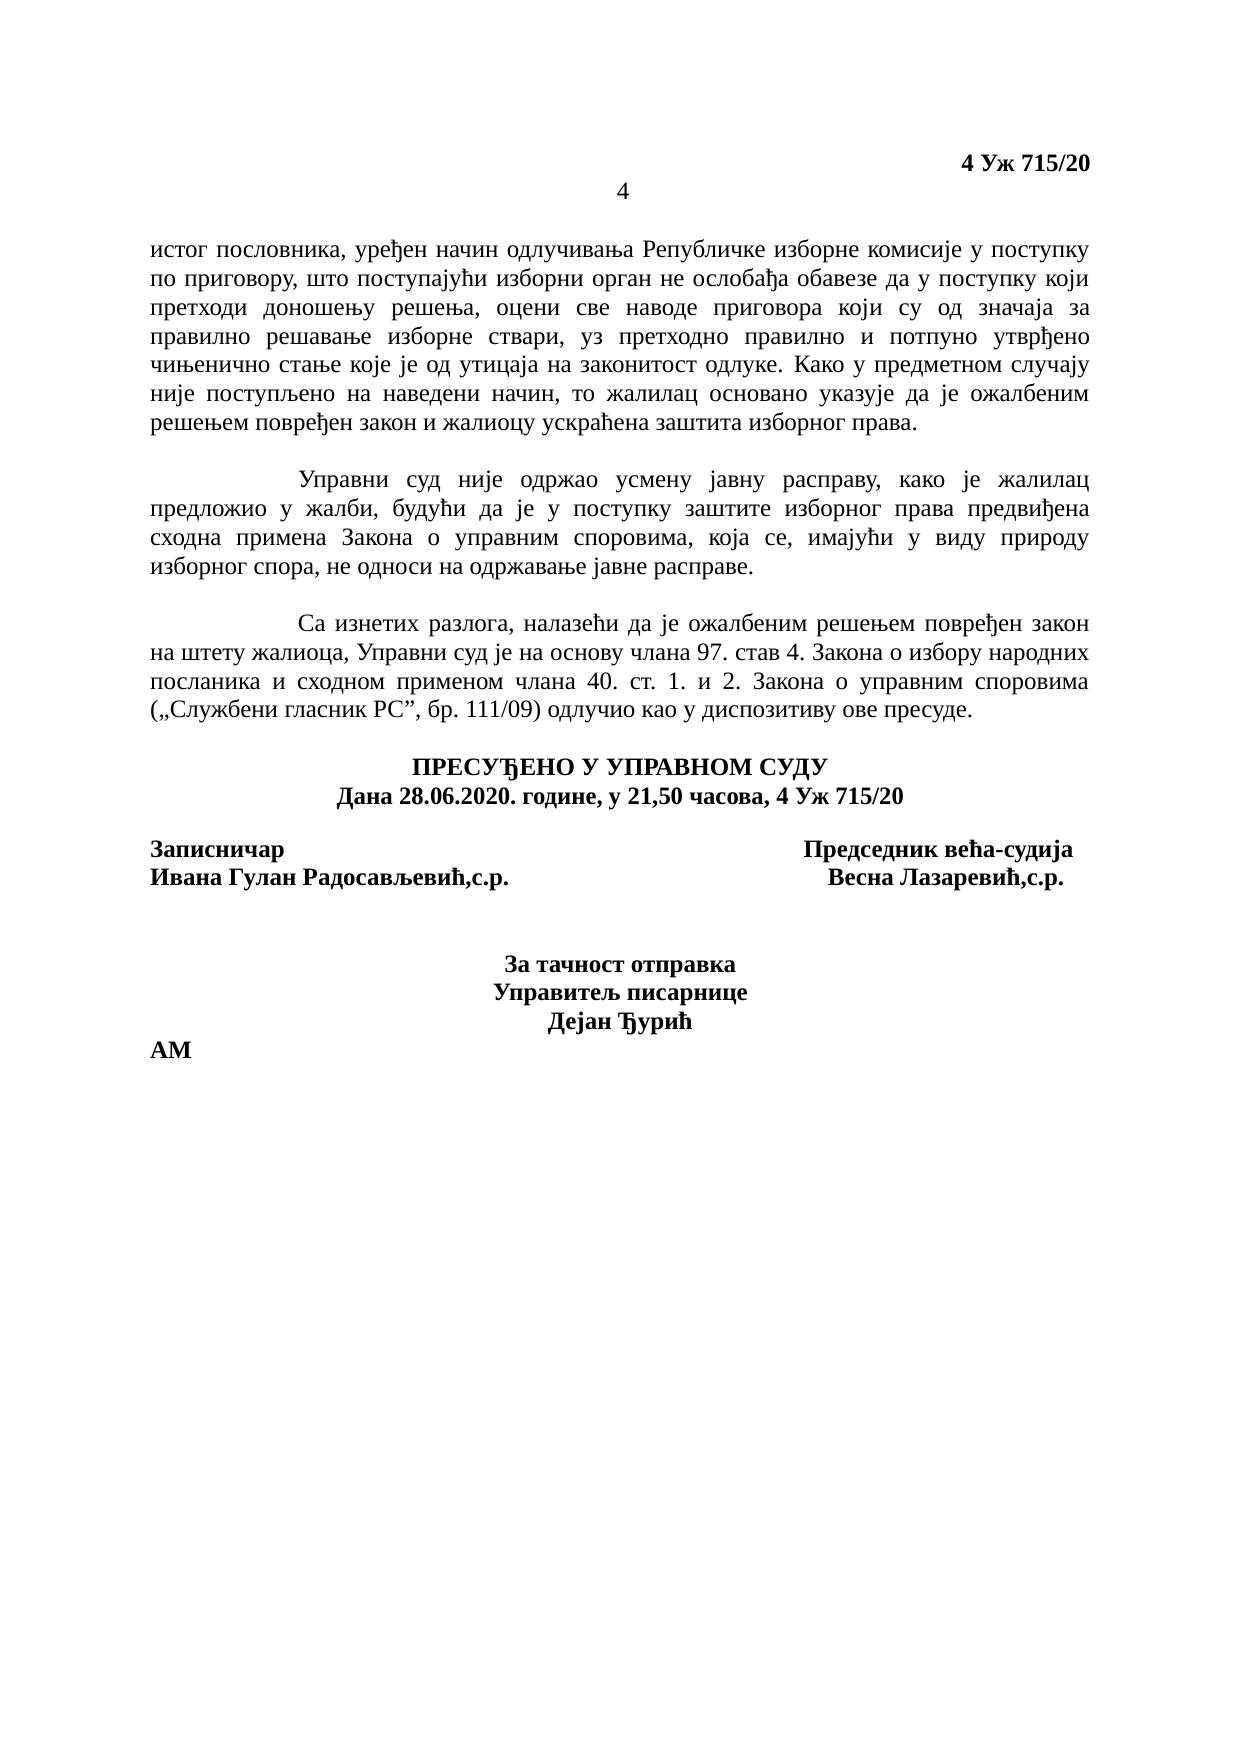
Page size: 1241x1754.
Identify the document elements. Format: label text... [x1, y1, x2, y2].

text Дејан Ђурић [150, 1006, 1090, 1035]
text Записничар Председник већа-судија [150, 834, 1090, 862]
text Са изнетих разлога, налазећи да је ожалбеним решењем повређен закон на штету жалиоца, Управни суд је на основу члана 97. став 4. Закона о избору народних посланика и сходном применом члана 40. ст. 1. и 2. Закона о управним споровима („Службени гласник РС”, бр. 111/09) одлучио као у диспозитиву ове пресуде. [150, 608, 1090, 723]
text Ивана Гулан Радосављевић,с.р. Весна Лазаревић,с.р. [150, 862, 1090, 891]
text Дана 28.06.2020. године, у 21,50 часова, 4 Уж 715/20 [150, 781, 1090, 809]
text Управитељ писарнице [150, 977, 1090, 1006]
text За тачност отправка [150, 949, 1090, 977]
text истог пословника, уређен начин одлучивања Републичке изборне комисије у поступку по приговору, што поступајући изборни орган не ослобађа обавезе да у поступку који претходи доношењу решења, оцени све наводе приговора који су од значаја за правилно решавање изборне ствари, уз претходно правилно и потпуно утврђено чињенично стање које је од утицаја на законитост одлуке. Како у предметном случају није поступљено на наведени начин, то жалилац основано указује да је ожалбеним решењем повређен закон и жалиоцу ускраћена заштита изборног права. [150, 234, 1090, 436]
text ПРЕСУЂЕНО У УПРАВНОМ СУДУ [150, 752, 1090, 781]
text Управни суд није одржао усмену јавну расправу, како је жалилац предложио у жалби, будући да је у поступку заштите изборног права предвиђена сходна примена Закона о управним споровима, која се, имајући у виду природу изборног спора, не односи на одржавање јавне расправе. [150, 464, 1090, 579]
text АМ [150, 1035, 1090, 1064]
